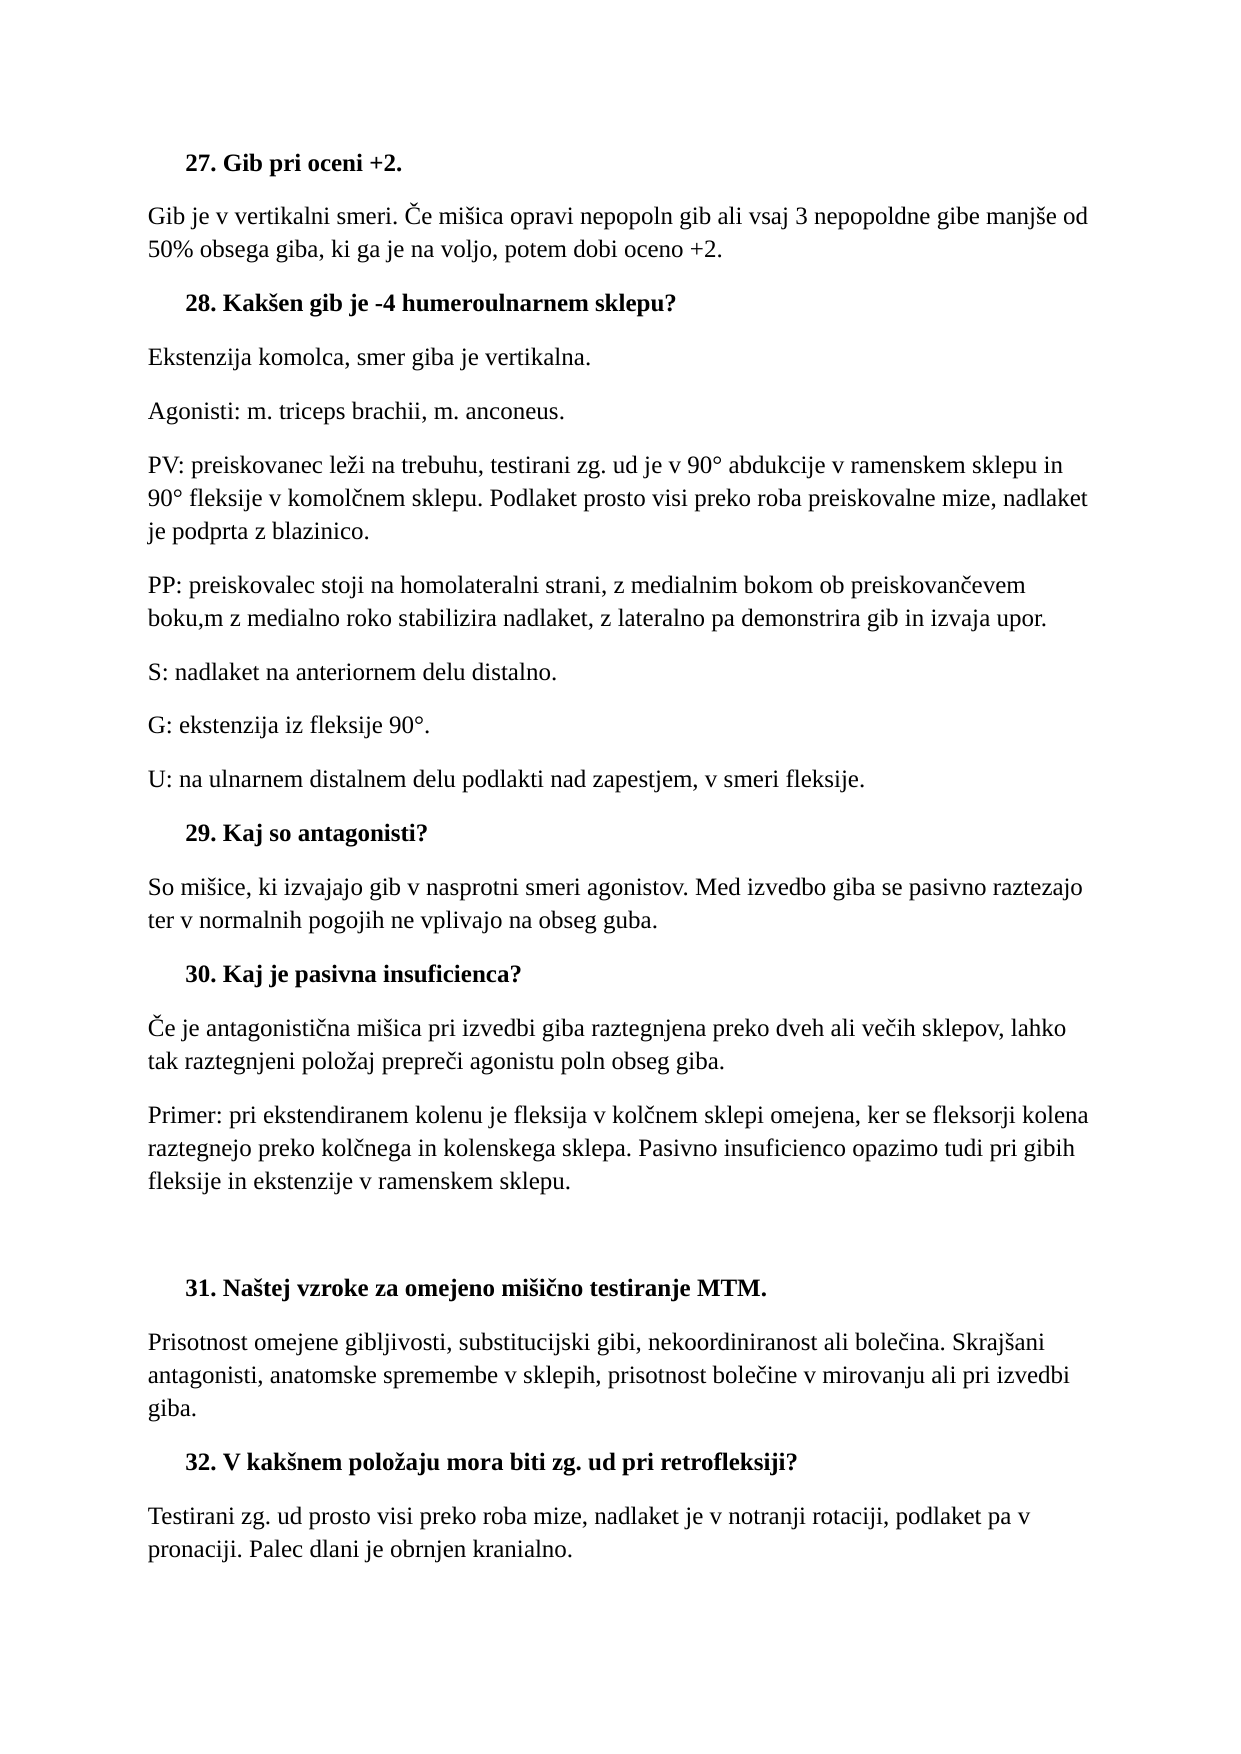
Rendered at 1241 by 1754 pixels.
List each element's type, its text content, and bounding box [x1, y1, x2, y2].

text Prisotnost omejene gibljivosti, substitucijski gibi, nekoordiniranost ali bolečina. Skrajšani antagonisti, anatomske spremembe v sklepih, prisotnost bolečine v mirovanju ali pri izvedbi giba. [148, 1327, 1093, 1422]
list Kakšen gib je -4 humeroulnarnem sklepu? [185, 288, 1093, 317]
text Če je antagonistična mišica pri izvedbi giba raztegnjena preko dveh ali večih sklepov, lahko tak raztegnjeni položaj prepreči agonistu poln obseg giba. [148, 1013, 1093, 1074]
text U: na ulnarnem distalnem delu podlakti nad zapestjem, v smeri fleksije. [148, 764, 1093, 793]
list V kakšnem položaju mora biti zg. ud pri retrofleksiji? [185, 1447, 1093, 1476]
text S: nadlaket na anteriornem delu distalno. [148, 657, 1093, 685]
text Testirani zg. ud prosto visi preko roba mize, nadlaket je v notranji rotaciji, podlaket pa v pronaciji. Palec dlani je obrnjen kranialno. [148, 1501, 1093, 1563]
list Naštej vzroke za omejeno mišično testiranje MTM. [185, 1273, 1093, 1302]
text PP: preiskovalec stoji na homolateralni strani, z medialnim bokom ob preiskovančevem boku,m z medialno roko stabilizira nadlaket, z lateralno pa demonstrira gib in izvaja upor. [148, 570, 1093, 632]
text Agonisti: m. triceps brachii, m. anconeus. [148, 396, 1093, 425]
text Gib je v vertikalni smeri. Če mišica opravi nepopoln gib ali vsaj 3 nepopoldne gibe manjše od 50% obsega giba, ki ga je na voljo, potem dobi oceno +2. [148, 201, 1093, 263]
list Kaj je pasivna insuficienca? [185, 959, 1093, 988]
text G: ekstenzija iz fleksije 90°. [148, 711, 1093, 739]
text Ekstenzija komolca, smer giba je vertikalna. [148, 342, 1093, 371]
list Gib pri oceni +2. [185, 148, 1093, 176]
text PV: preiskovanec leži na trebuhu, testirani zg. ud je v 90° abdukcije v ramenskem sklepu in 90° fleksije v komolčnem sklepu. Podlaket prosto visi preko roba preiskovalne mize, nadlaket je podprta z blazinico. [148, 450, 1093, 545]
list Kaj so antagonisti? [185, 818, 1093, 847]
text Primer: pri ekstendiranem kolenu je fleksija v kolčnem sklepi omejena, ker se fleksorji kolena raztegnejo preko kolčnega in kolenskega sklepa. Pasivno insuficienco opazimo tudi pri gibih fleksije in ekstenzije v ramenskem sklepu. [148, 1100, 1093, 1194]
text So mišice, ki izvajajo gib v nasprotni smeri agonistov. Med izvedbo giba se pasivno raztezajo ter v normalnih pogojih ne vplivajo na obseg guba. [148, 872, 1093, 934]
